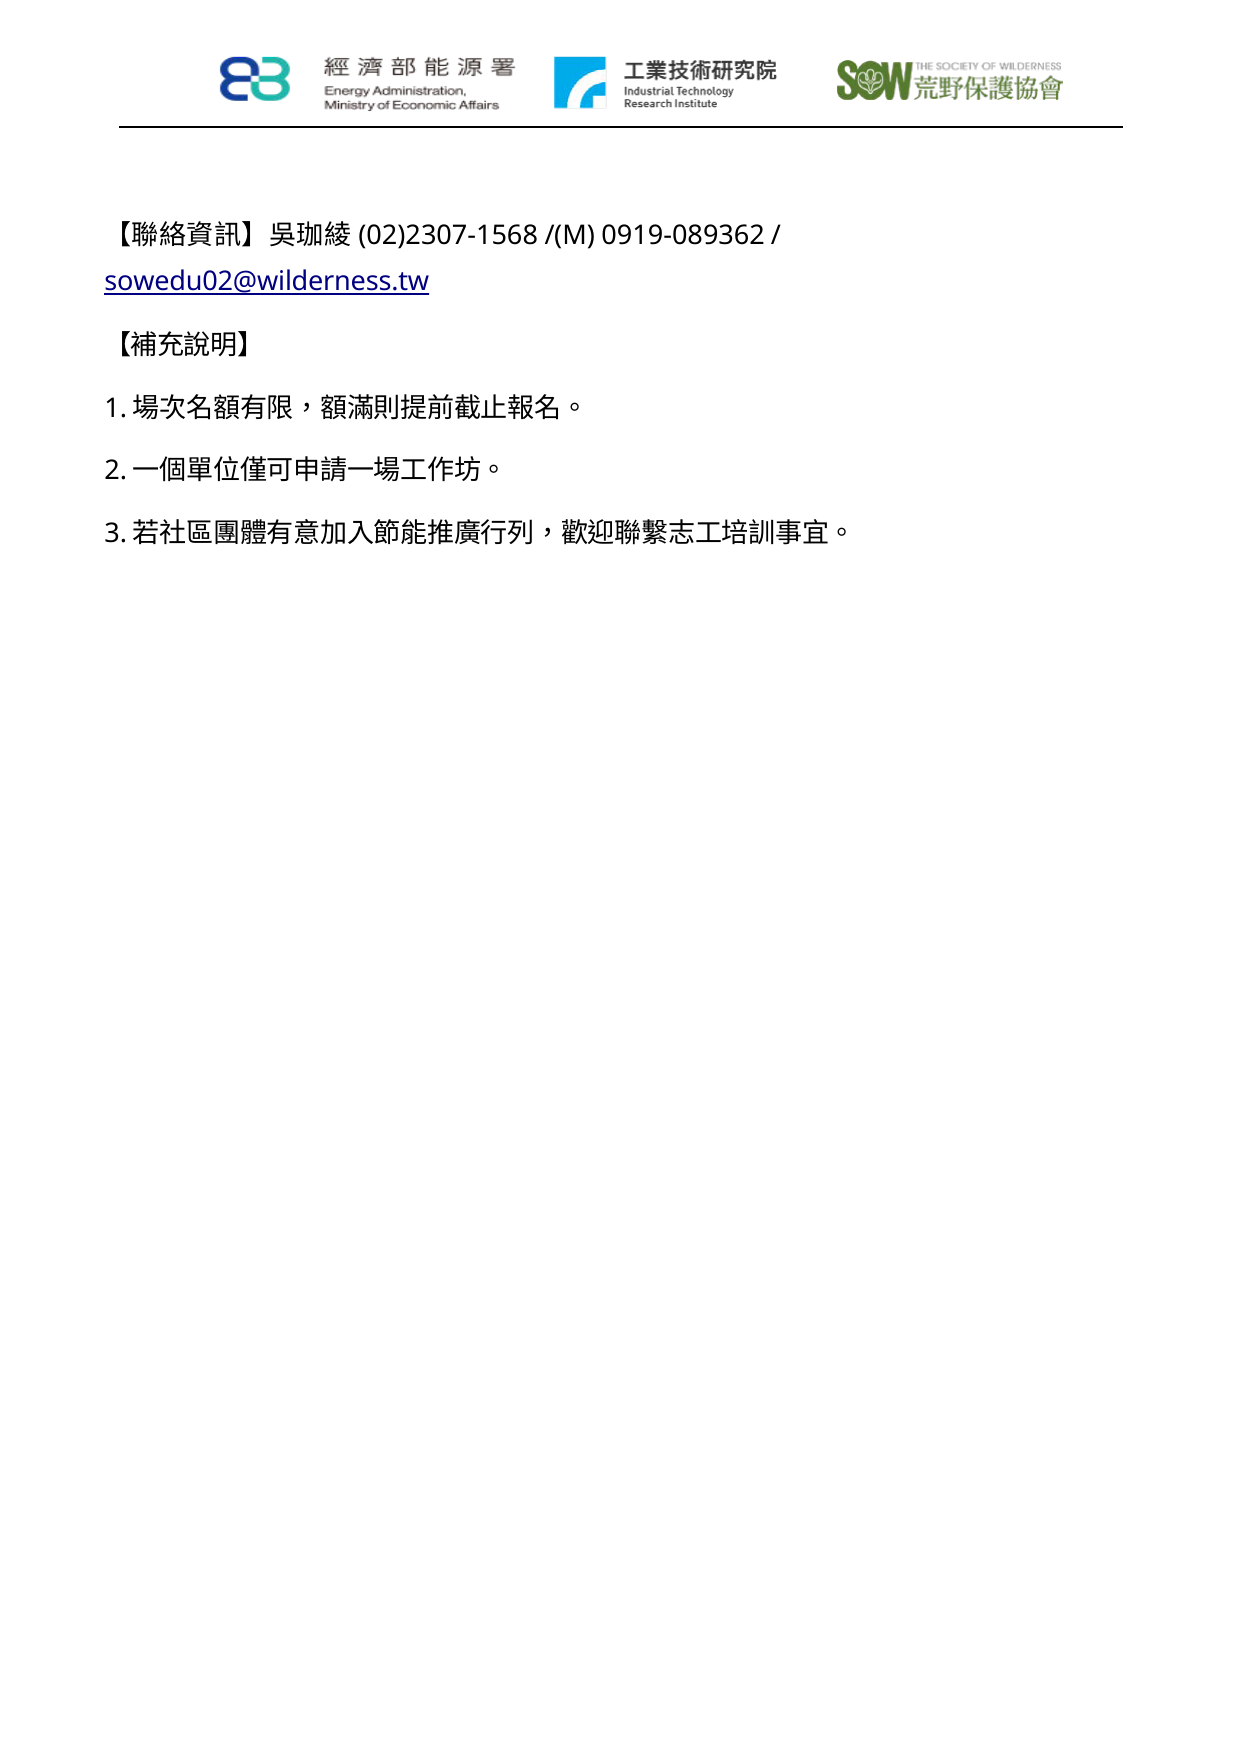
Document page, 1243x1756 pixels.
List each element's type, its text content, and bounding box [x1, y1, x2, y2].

text 【聯絡資訊】吳珈綾 (02)2307-1568 /(M) 0919-089362 / [104, 207, 1139, 253]
list 場次名額有限，額滿則提前截止報名。 [104, 386, 1139, 425]
text sowedu02@wilderness.tw [104, 253, 1139, 300]
list 若社區團體有意加入節能推廣行列，歡迎聯繫志工培訓事宜。 [104, 511, 1139, 550]
text 【補充說明】 [104, 323, 1139, 362]
list 一個單位僅可申請一場工作坊。 [104, 448, 1139, 488]
